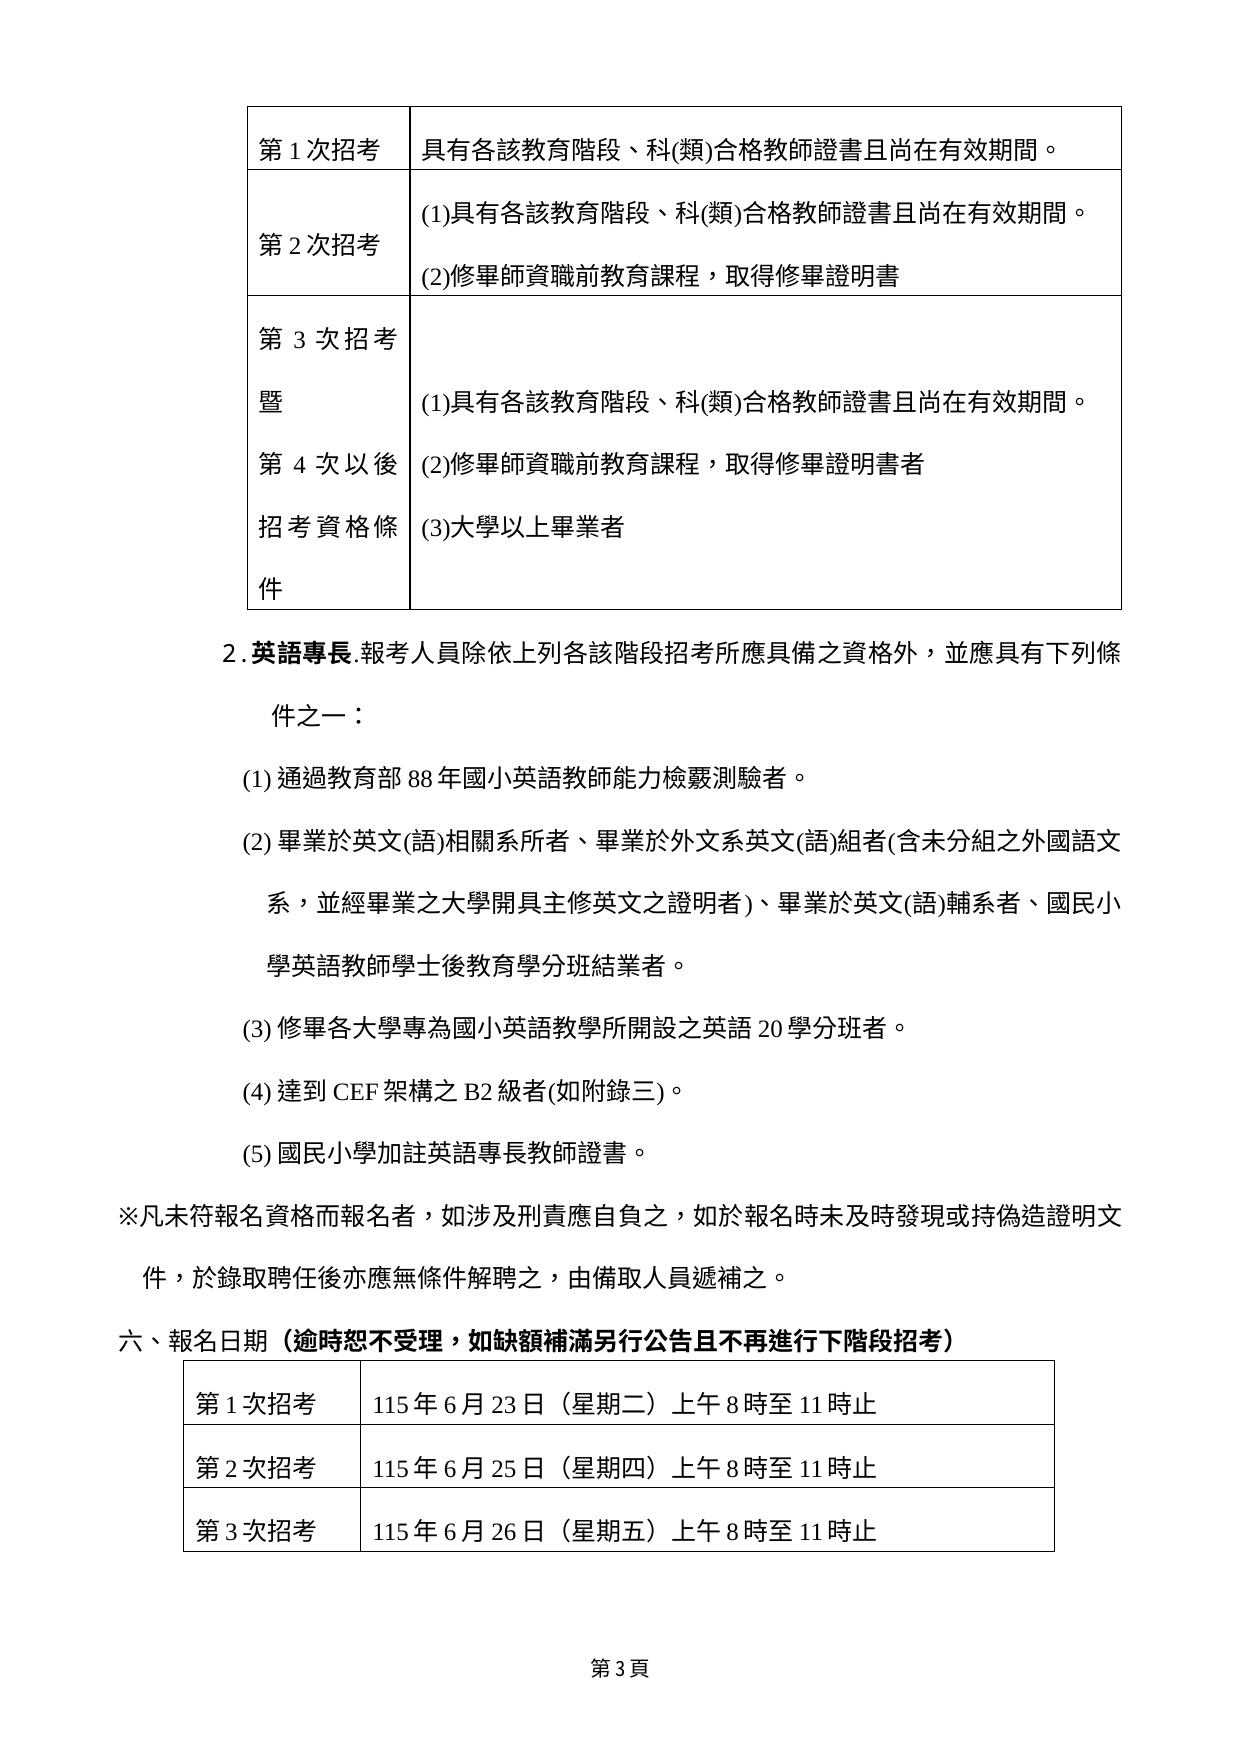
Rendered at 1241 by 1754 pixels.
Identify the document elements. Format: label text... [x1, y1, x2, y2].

text (1) 通過教育部88年國小英語教師能力檢覈測驗者。 [242, 735, 1122, 797]
table_cell 第2次招考 [184, 1425, 360, 1487]
text (5) 國民小學加註英語專長教師證書。 [242, 1110, 1122, 1172]
list 英語專長.報考人員除依上列各該階段招考所應具備之資格外，並應具有下列條件之一： [221, 610, 1122, 735]
table_header 第1次招考 [248, 107, 409, 169]
text (4) 達到CEF架構之B2級者(如附錄三)。 [242, 1047, 1122, 1110]
table_cell 第3次招考 [184, 1488, 360, 1551]
table_cell (1)具有各該教育階段、科(類)合格教師證書且尚在有效期間。 (2)修畢師資職前教育課程，取得修畢證明書者 (3)大學以上畢業者 [411, 296, 1121, 609]
text 六、報名日期（逾時恕不受理，如缺額補滿另行公告且不再進行下階段招考） [118, 1297, 1122, 1360]
table_header 115年6月23日（星期二）上午8時至11時止 [361, 1361, 1054, 1423]
table_cell 115年6月26日（星期五）上午8時至11時止 [361, 1488, 1054, 1551]
table_cell 第2次招考 [248, 170, 409, 295]
table_cell 第3次招考暨 第4次以後招考資格條件 [248, 296, 409, 609]
text ※凡未符報名資格而報名者，如涉及刑責應自負之，如於報名時未及時發現或持偽造證明文件，於錄取聘任後亦應無條件解聘之，由備取人員遞補之。 [118, 1172, 1122, 1297]
table_header 具有各該教育階段、科(類)合格教師證書且尚在有效期間。 [411, 107, 1121, 169]
table_cell (1)具有各該教育階段、科(類)合格教師證書且尚在有效期間。 (2)修畢師資職前教育課程，取得修畢證明書 [411, 170, 1121, 295]
text (3) 修畢各大學專為國小英語教學所開設之英語20學分班者。 [242, 985, 1122, 1047]
table_header 第1次招考 [184, 1361, 360, 1423]
table_cell 115年6月25日（星期四）上午8時至11時止 [361, 1425, 1054, 1487]
text (2) 畢業於英文(語)相關系所者、畢業於外文系英文(語)組者(含未分組之外國語文系，並經畢業之大學開具主修英文之證明者)、畢業於英文(語)輔系者、國民小學英語教師學士後教育學分班結業者。 [242, 797, 1122, 985]
